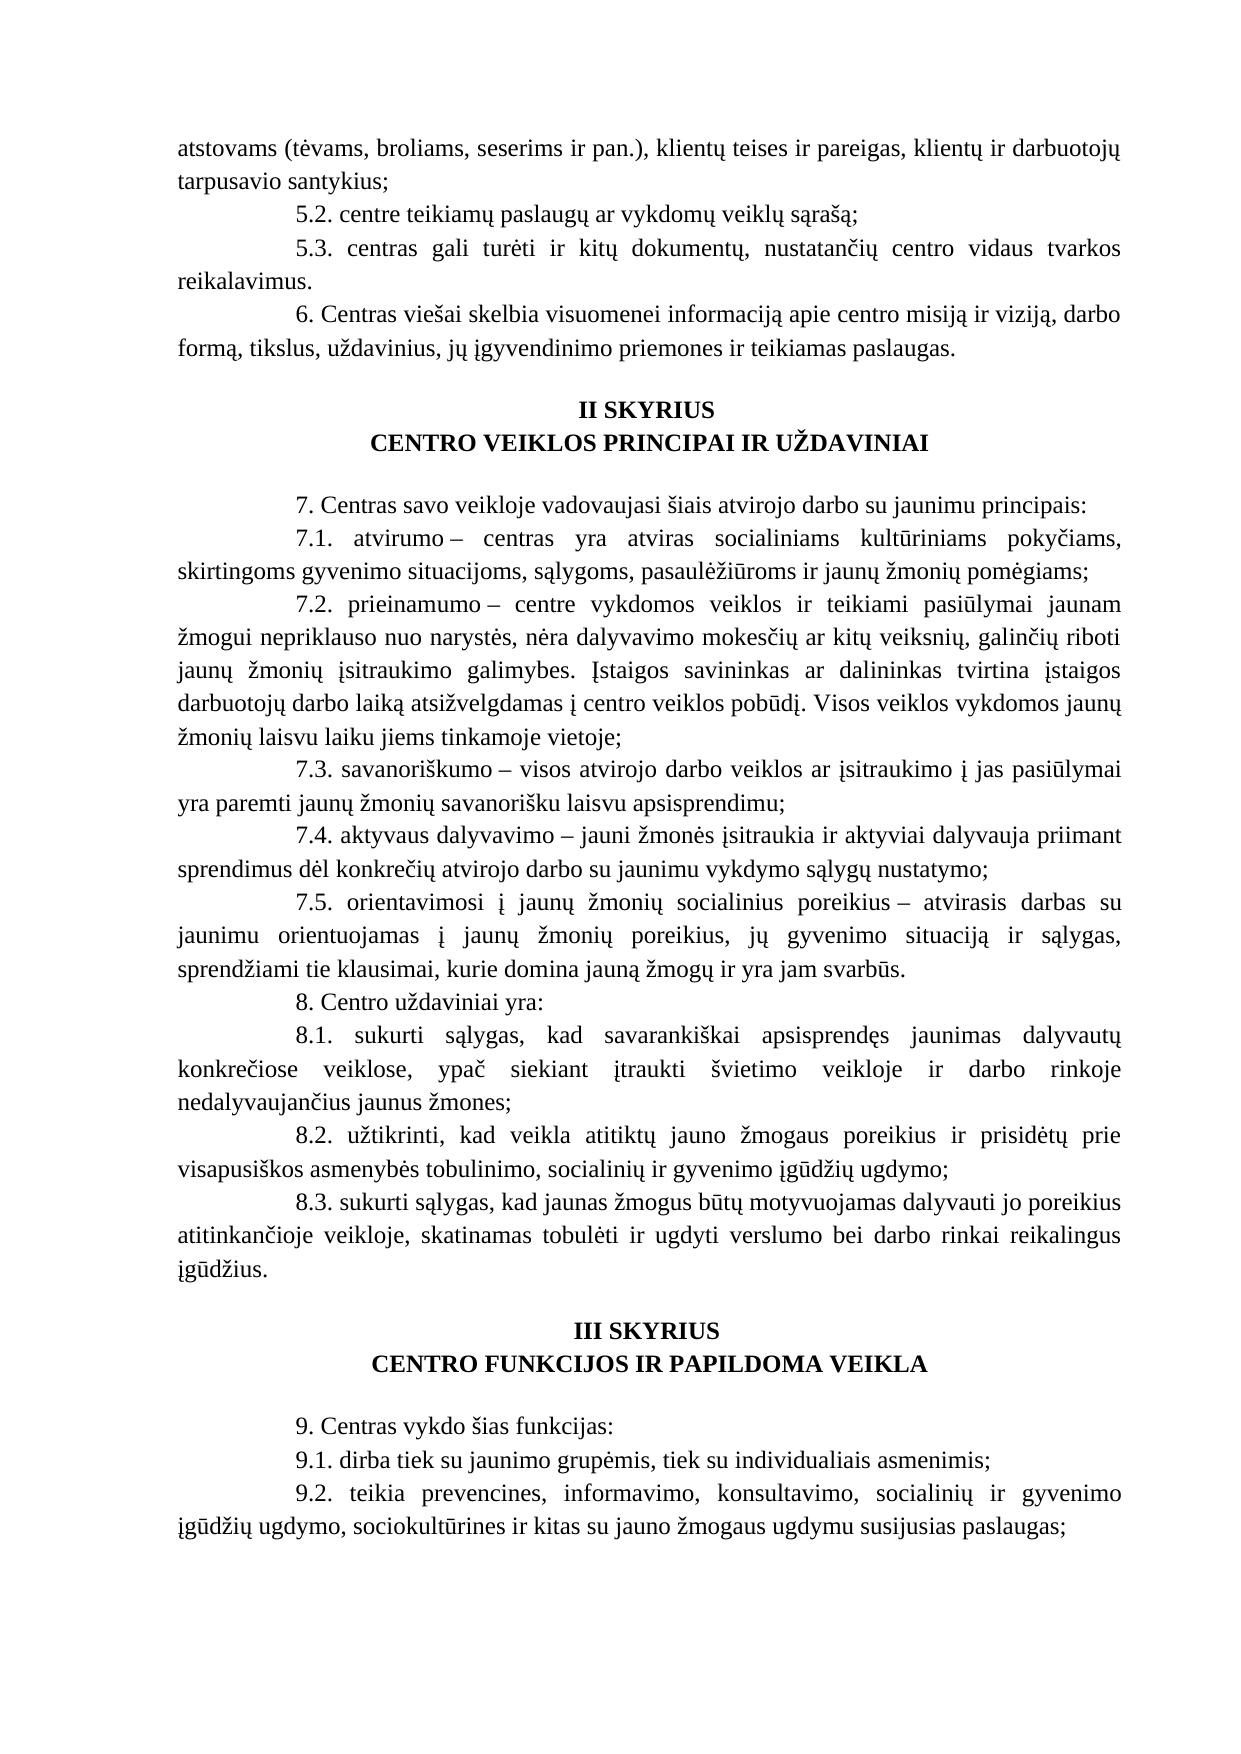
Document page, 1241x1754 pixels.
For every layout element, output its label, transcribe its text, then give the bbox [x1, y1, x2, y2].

text 5.3. centras gali turėti ir kitų dokumentų, nustatančių centro vidaus tvarkos reikalavimus. [177, 233, 1122, 295]
text 9.1. dirba tiek su jaunimo grupėmis, tiek su individualiais asmenimis; [177, 1445, 1122, 1473]
text 8. Centro uždaviniai yra: [177, 987, 1122, 1016]
text 9. Centras vykdo šias funkcijas: [177, 1411, 1122, 1440]
text 7. Centras savo veikloje vadovaujasi šiais atvirojo darbo su jaunimu principais: [177, 490, 1122, 519]
text 7.4. aktyvaus dalyvavimo – jauni žmonės įsitraukia ir aktyviai dalyvauja priimant sprendimus dėl konkrečių atvirojo darbo su jaunimu vykdymo sąlygų nustatymo; [177, 821, 1122, 883]
text 8.3. sukurti sąlygas, kad jaunas žmogus būtų motyvuojamas dalyvauti jo poreikius atitinkančioje veikloje, skatinamas tobulėti ir ugdyti verslumo bei darbo rinkai reikalingus įgūdžius. [177, 1187, 1122, 1283]
text III SKYRIUS [177, 1316, 1122, 1345]
text 7.3. savanoriškumo – visos atvirojo darbo veiklos ar įsitraukimo į jas pasiūlymai yra paremti jaunų žmonių savanorišku laisvu apsisprendimu; [177, 754, 1122, 816]
text CENTRO FUNKCIJOS IR PAPILDOMA VEIKLA [177, 1349, 1122, 1378]
text 8.2. užtikrinti, kad veikla atitiktų jauno žmogaus poreikius ir prisidėtų prie visapusiškos asmenybės tobulinimo, socialinių ir gyvenimo įgūdžių ugdymo; [177, 1121, 1122, 1183]
text atstovams (tėvams, broliams, seserims ir pan.), klientų teises ir pareigas, klientų ir darbuotojų tarpusavio santykius; [177, 133, 1122, 195]
text 7.1. atvirumo – centras yra atviras socialiniams kultūriniams pokyčiams, skirtingoms gyvenimo situacijoms, sąlygoms, pasaulėžiūroms ir jaunų žmonių pomėgiams; [177, 523, 1122, 585]
text 6. Centras viešai skelbia visuomenei informaciją apie centro misiją ir viziją, darbo formą, tikslus, uždavinius, jų įgyvendinimo priemones ir teikiamas paslaugas. [177, 299, 1122, 362]
text 9.2. teikia prevencines, informavimo, konsultavimo, socialinių ir gyvenimo įgūdžių ugdymo, sociokultūrines ir kitas su jauno žmogaus ugdymu susijusias paslaugas; [177, 1478, 1122, 1540]
text 8.1. sukurti sąlygas, kad savarankiškai apsisprendęs jaunimas dalyvautų konkrečiose veiklose, ypač siekiant įtraukti švietimo veikloje ir darbo rinkoje nedalyvaujančius jaunus žmones; [177, 1021, 1122, 1116]
text 7.5. orientavimosi į jaunų žmonių socialinius poreikius – atvirasis darbas su jaunimu orientuojamas į jaunų žmonių poreikius, jų gyvenimo situaciją ir sąlygas, sprendžiami tie klausimai, kurie domina jauną žmogų ir yra jam svarbūs. [177, 887, 1122, 983]
text 5.2. centre teikiamų paslaugų ar vykdomų veiklų sąrašą; [177, 199, 1122, 228]
text CENTRO VEIKLOS PRINCIPAI IR UŽDAVINIAI [177, 428, 1122, 457]
text II SKYRIUS [177, 395, 1122, 424]
text 7.2. prieinamumo – centre vykdomos veiklos ir teikiami pasiūlymai jaunam žmogui nepriklauso nuo narystės, nėra dalyvavimo mokesčių ar kitų veiksnių, galinčių riboti jaunų žmonių įsitraukimo galimybes. Įstaigos savininkas ar dalininkas tvirtina įstaigos darbuotojų darbo laiką atsižvelgdamas į centro veiklos pobūdį. Visos veiklos vykdomos jaunų žmonių laisvu laiku jiems tinkamoje vietoje; [177, 589, 1122, 750]
